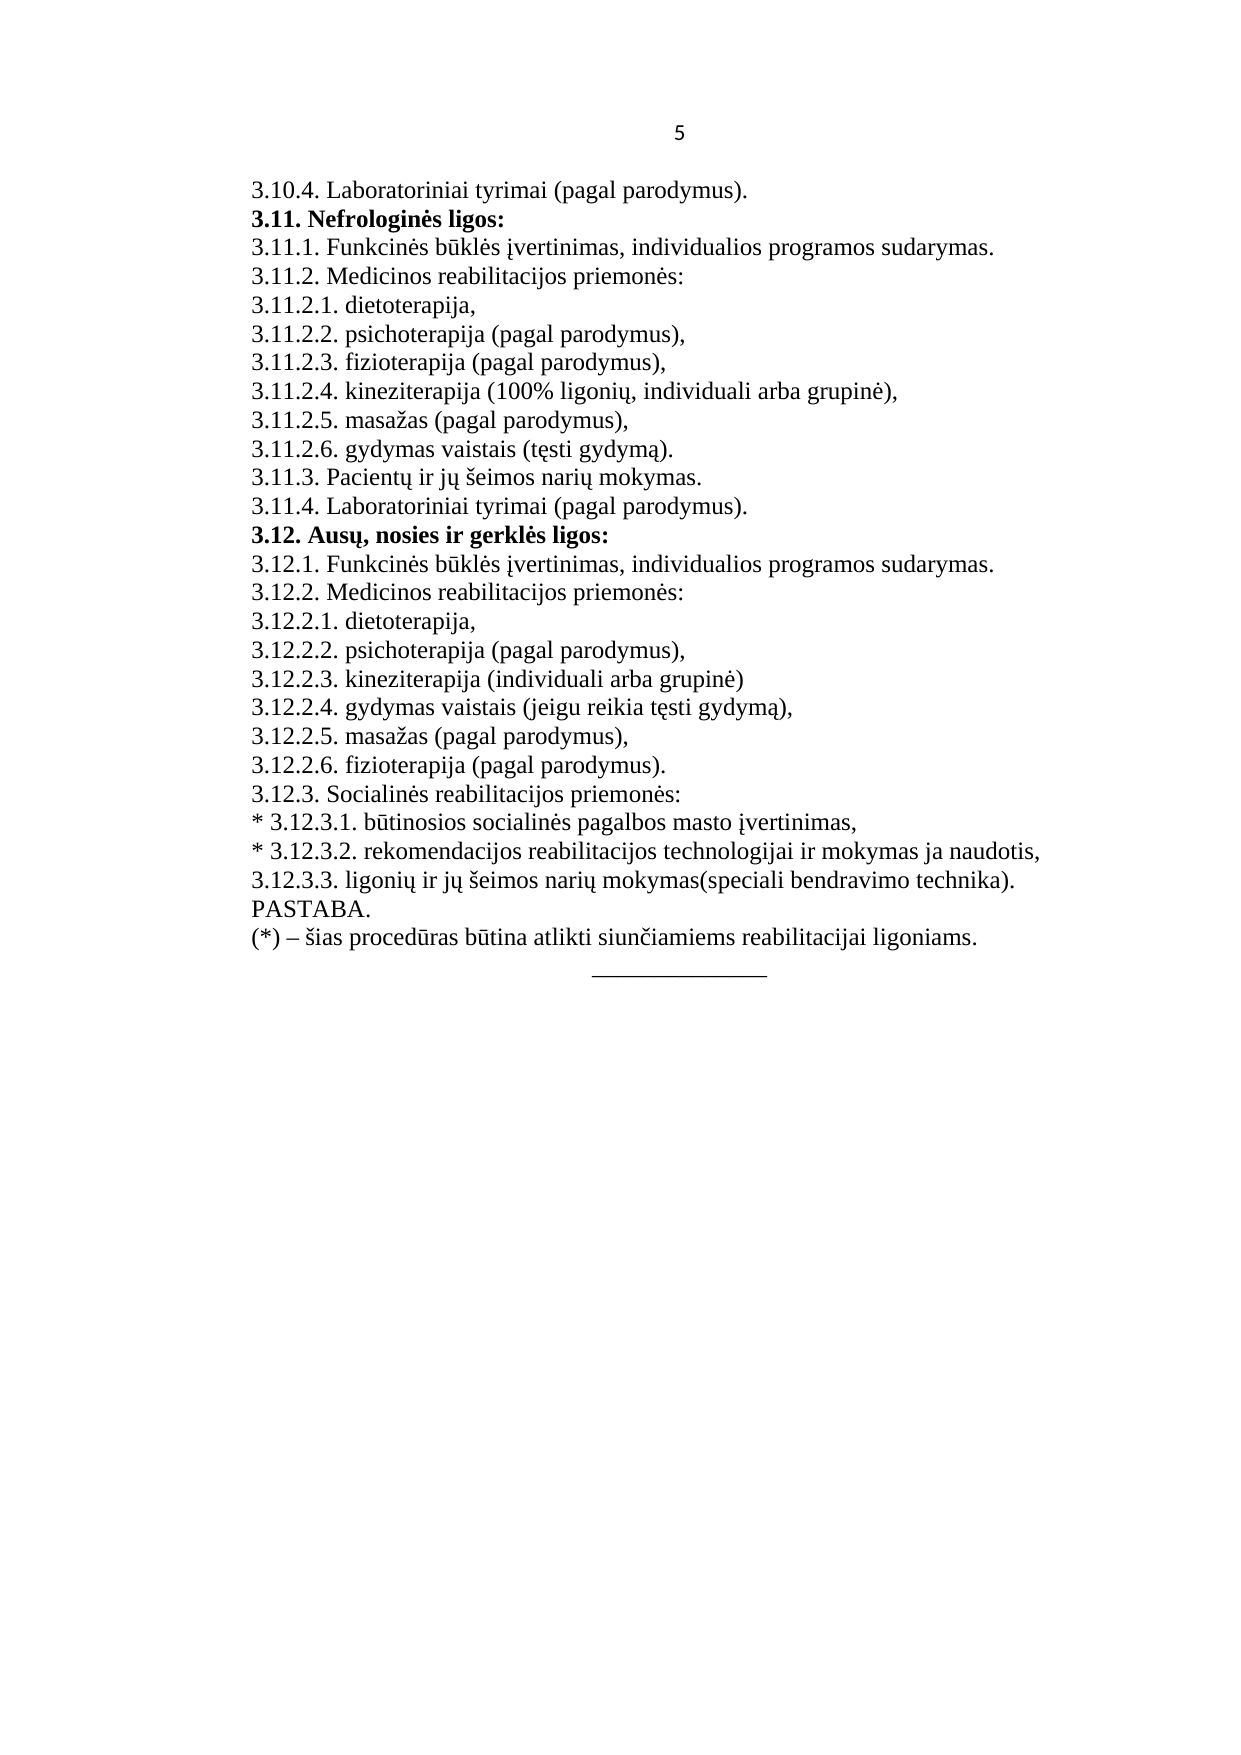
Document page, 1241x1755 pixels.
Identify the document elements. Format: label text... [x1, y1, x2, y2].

text 3.11. Nefrologinės ligos: [177, 204, 1193, 232]
text 3.11.2. Medicinos reabilitacijos priemonės: [177, 261, 1193, 290]
text 3.12.1. Funkcinės būklės įvertinimas, individualios programos sudarymas. [177, 549, 1193, 577]
text 3.10.4. Laboratoriniai tyrimai (pagal parodymus). [177, 175, 1193, 204]
text * 3.12.3.1. būtinosios socialinės pagalbos masto įvertinimas, [177, 807, 1193, 836]
text 3.11.1. Funkcinės būklės įvertinimas, individualios programos sudarymas. [177, 232, 1193, 261]
text 3.11.2.6. gydymas vaistais (tęsti gydymą). [177, 434, 1193, 462]
text * 3.12.3.2. rekomendacijos reabilitacijos technologijai ir mokymas ja naudotis, [177, 836, 1193, 865]
text (*) – šias procedūras būtina atlikti siunčiamiems reabilitacijai ligoniams. [177, 922, 1193, 951]
text 3.11.2.3. fizioterapija (pagal parodymus), [177, 347, 1193, 376]
text 3.11.2.5. masažas (pagal parodymus), [177, 405, 1193, 434]
text 3.12.2.4. gydymas vaistais (jeigu reikia tęsti gydymą), [177, 692, 1193, 721]
text 3.12.2. Medicinos reabilitacijos priemonės: [177, 577, 1193, 606]
text 3.11.3. Pacientų ir jų šeimos narių mokymas. [177, 462, 1193, 491]
text 3.11.2.1. dietoterapija, [177, 290, 1193, 319]
text PASTABA. [177, 894, 1193, 922]
text 3.12.3. Socialinės reabilitacijos priemonės: [177, 779, 1193, 807]
text 3.11.2.4. kineziterapija (100% ligonių, individuali arba grupinė), [177, 376, 1193, 405]
text ______________ [177, 951, 1181, 980]
text 3.12. Ausų, nosies ir gerklės ligos: [177, 520, 1193, 549]
text 3.12.2.2. psichoterapija (pagal parodymus), [177, 635, 1193, 664]
text 3.11.2.2. psichoterapija (pagal parodymus), [177, 319, 1193, 347]
text 3.12.2.6. fizioterapija (pagal parodymus). [177, 750, 1193, 779]
text 3.12.2.1. dietoterapija, [177, 606, 1193, 635]
text 3.12.2.3. kineziterapija (individuali arba grupinė) [177, 664, 1193, 692]
text 3.12.3.3. ligonių ir jų šeimos narių mokymas(speciali bendravimo technika). [177, 865, 1193, 894]
text 3.12.2.5. masažas (pagal parodymus), [177, 721, 1193, 750]
text 3.11.4. Laboratoriniai tyrimai (pagal parodymus). [177, 491, 1193, 520]
